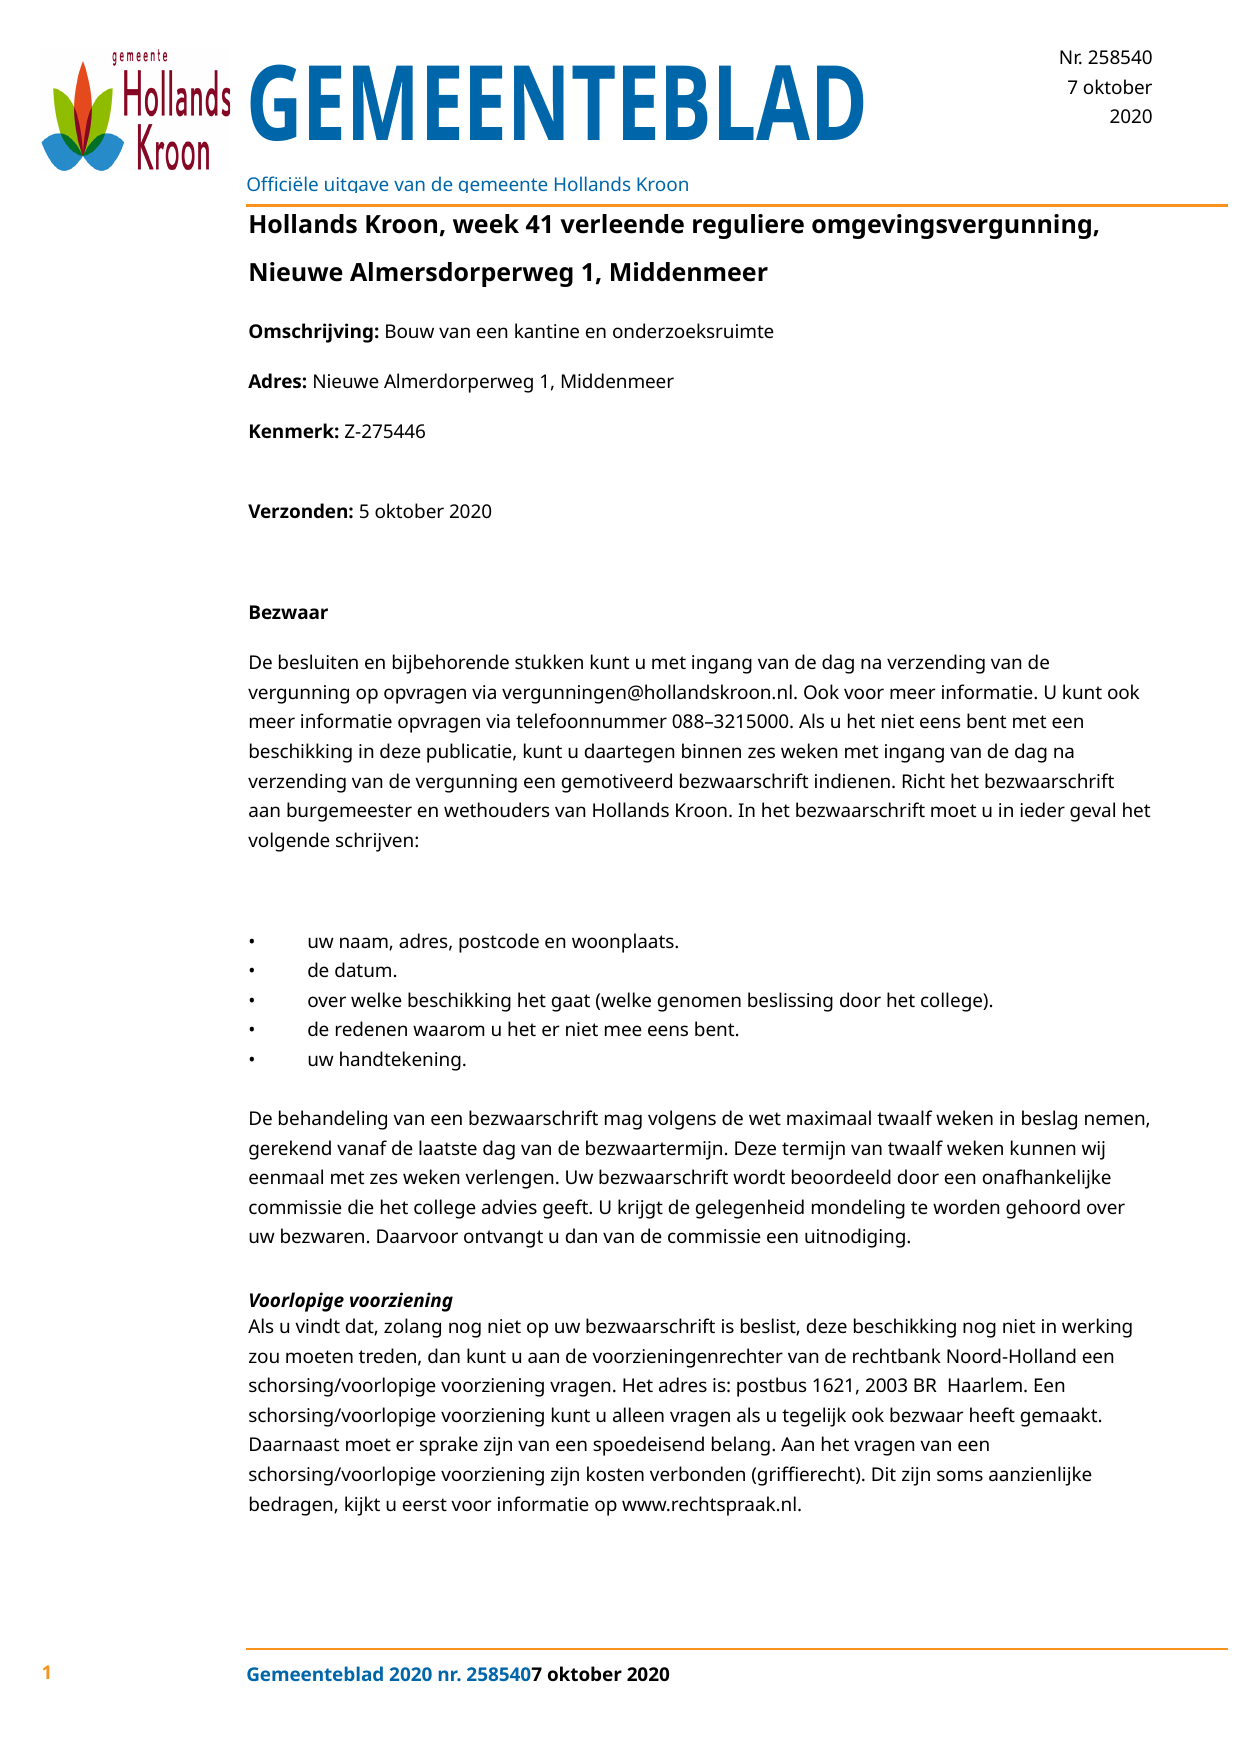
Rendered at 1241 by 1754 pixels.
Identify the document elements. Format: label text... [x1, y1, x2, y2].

text Kenmerk: Z-275446 [248, 419, 1152, 444]
text Hollands Kroon, week 41 verleende reguliere omgevingsvergunning, Nieuwe Almersdorperweg 1, Middenmeer [248, 207, 1152, 288]
list uw handtekening. [248, 1046, 1152, 1072]
list de datum. [248, 957, 1152, 983]
list uw naam, adres, postcode en woonplaats. [248, 928, 1152, 953]
text Als u vindt dat, zolang nog niet op uw bezwaarschrift is beslist, deze beschikking nog niet in werking zou moeten treden, dan kunt u aan de voorzieningenrechter van de rechtbank Noord-Holland een schorsing/voorlopige voorziening vragen. Het adres is: postbus 1621, 2003 BR Haarlem. Een schorsing/voorlopige voorziening kunt u alleen vragen als u tegelijk ook bezwaar heeft gemaakt. Daarnaast moet er sprake zijn van een spoedeisend belang. Aan het vragen van een schorsing/voorlopige voorziening zijn kosten verbonden (griffierecht). Dit zijn soms aanzienlijke bedragen, kijkt u eerst voor informatie op www.rechtspraak.nl. [248, 1313, 1152, 1517]
text Voorlopige voorziening [248, 1288, 1152, 1313]
text Omschrijving: Bouw van een kantine en onderzoeksruimte [248, 318, 1152, 344]
list over welke beschikking het gaat (welke genomen beslissing door het college). [248, 987, 1152, 1013]
text Verzonden: 5 oktober 2020 [248, 498, 1152, 524]
table_header [700, 469, 1152, 495]
text Bezwaar [248, 599, 1152, 625]
picture [41, 47, 231, 172]
text De besluiten en bijbehorende stukken kunt u met ingang van de dag na verzending van de vergunning op opvragen via vergunningen@hollandskroon.nl. Ook voor meer informatie. U kunt ook meer informatie opvragen via telefoonnummer 088–3215000. Als u het niet eens bent met een beschikking in deze publicatie, kunt u daartegen binnen zes weken met ingang van de dag na verzending van de vergunning een gemotiveerd bezwaarschrift indienen. Richt het bezwaarschrift aan burgemeester en wethouders van Hollands Kroon. In het bezwaarschrift moet u in ieder geval het volgende schrijven: [248, 649, 1152, 853]
text Adres: Nieuwe Almerdorperweg 1, Middenmeer [248, 368, 1152, 394]
list de redenen waarom u het er niet mee eens bent. [248, 1017, 1152, 1042]
table_header [248, 469, 700, 495]
text De behandeling van een bezwaarschrift mag volgens de wet maximaal twaalf weken in beslag nemen, gerekend vanaf de laatste dag van de bezwaartermijn. Deze termijn van twaalf weken kunnen wij eenmaal met zes weken verlengen. Uw bezwaarschrift wordt beoordeeld door een onafhankelijke commissie die het college advies geeft. U krijgt de gelegenheid mondeling te worden gehoord over uw bezwaren. Daarvoor ontvangt u dan van de commissie een uitnodiging. [248, 1105, 1152, 1249]
